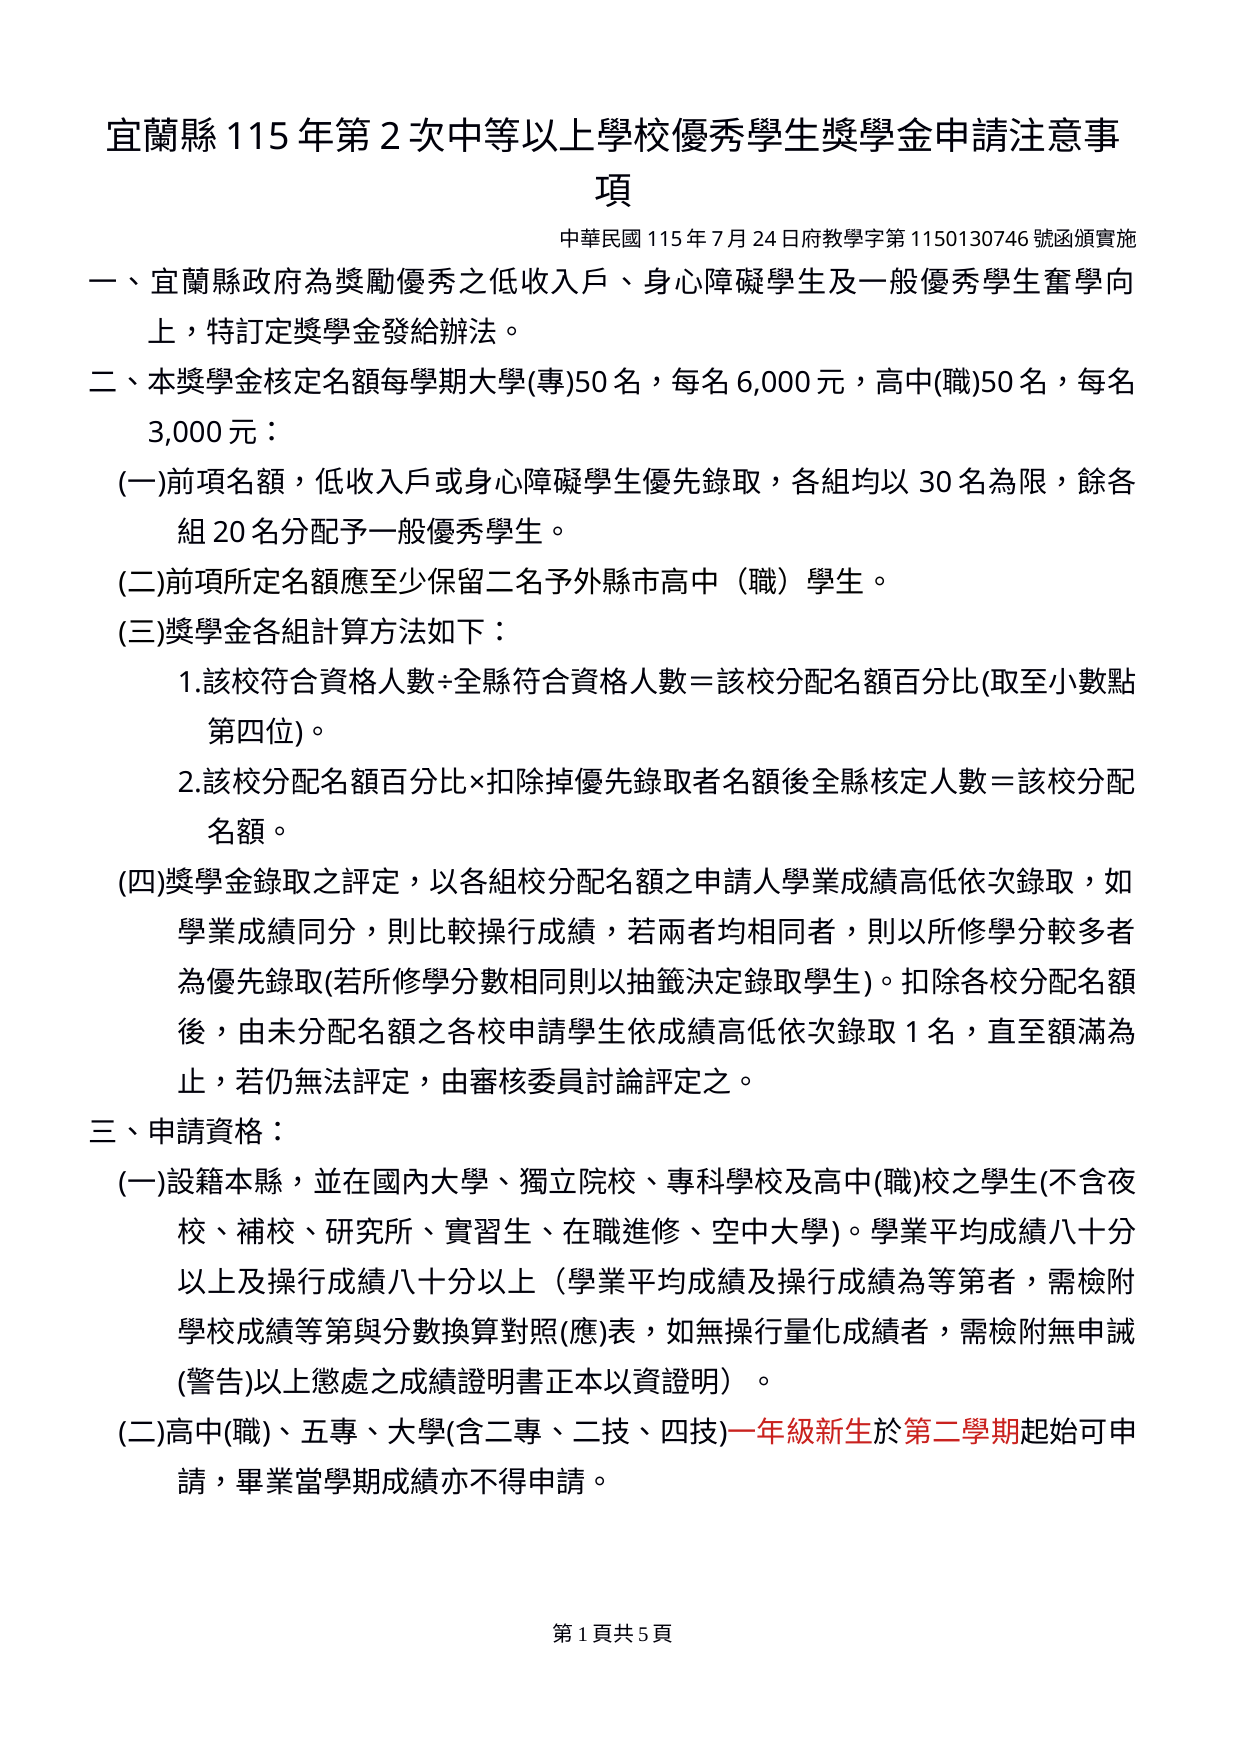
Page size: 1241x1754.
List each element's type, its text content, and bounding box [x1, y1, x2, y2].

text 宜蘭縣115年第2次中等以上學校優秀學生獎學金申請注意事項 [89, 106, 1137, 215]
text 一、宜蘭縣政府為獎勵優秀之低收入戶、身心障礙學生及一般優秀學生奮學向上，特訂定獎學金發給辦法。 [89, 252, 1137, 352]
list 1.該校符合資格人數÷全縣符合資格人數＝該校分配名額百分比(取至小數點第四位)。 [177, 652, 1137, 752]
list 2.該校分配名額百分比×扣除掉優先錄取者名額後全縣核定人數＝該校分配名額。 [177, 752, 1137, 852]
text 中華民國115年7月24日府教學字第1150130746號函頒實施 [89, 215, 1137, 252]
list (三)獎學金各組計算方法如下： [118, 602, 1137, 652]
list (二)高中(職)、五專、大學(含二專、二技、四技)一年級新生於第二學期起始可申請，畢業當學期成績亦不得申請。 [118, 1402, 1137, 1502]
list 三、申請資格： [89, 1102, 1137, 1152]
list (二)前項所定名額應至少保留二名予外縣市高中（職）學生。 [118, 552, 1137, 602]
list (一)設籍本縣，並在國內大學、獨立院校、專科學校及高中(職)校之學生(不含夜校、補校、研究所、實習生、在職進修、空中大學)。學業平均成績八十分以上及操行成績八十分以上（學業平均成績及操行成績為等第者，需檢附學校成績等第與分數換算對照(應)表，如無操行量化成績者，需檢附無申誡(警告)以上懲處之成績證明書正本以資證明）。 [118, 1152, 1137, 1402]
text 二、本獎學金核定名額每學期大學(專)50名，每名6,000元，高中(職)50名，每名3,000元： [89, 352, 1137, 452]
list (一)前項名額，低收入戶或身心障礙學生優先錄取，各組均以30名為限，餘各組20名分配予一般優秀學生。 [118, 452, 1137, 552]
list (四)獎學金錄取之評定，以各組校分配名額之申請人學業成績高低依次錄取，如學業成績同分，則比較操行成績，若兩者均相同者，則以所修學分較多者為優先錄取(若所修學分數相同則以抽籤決定錄取學生)。扣除各校分配名額後，由未分配名額之各校申請學生依成績高低依次錄取1名，直至額滿為止，若仍無法評定，由審核委員討論評定之。 [118, 852, 1137, 1102]
